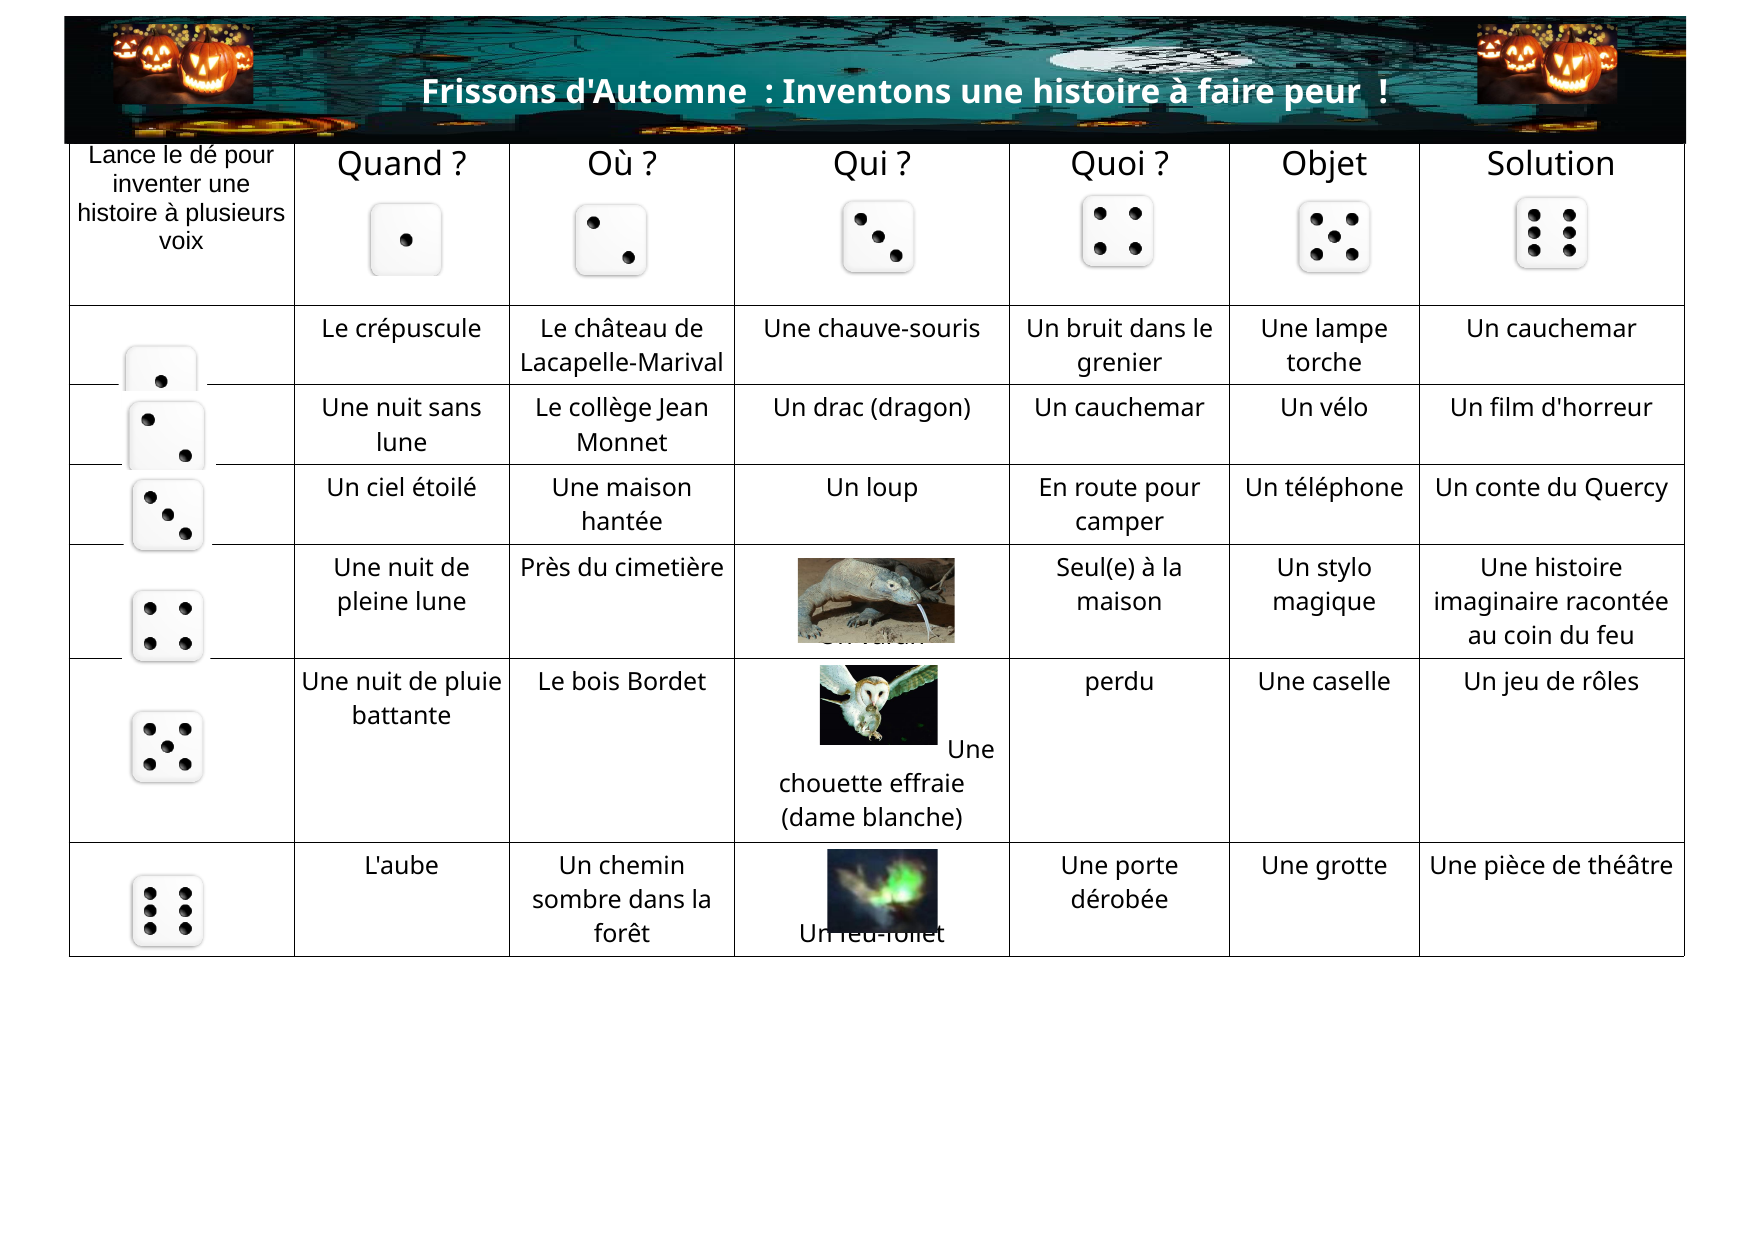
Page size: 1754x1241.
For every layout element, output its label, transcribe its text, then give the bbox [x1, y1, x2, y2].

table_cell Une pièce de théâtre [1420, 843, 1684, 956]
picture [363, 197, 453, 276]
table_header [735, 278, 1009, 304]
table_cell Un feu-follet [735, 843, 1009, 956]
table_cell Un drac (dragon) [735, 385, 1009, 464]
table_cell Une nuit de pleine lune [295, 545, 509, 657]
table_cell Un téléphone [1230, 465, 1419, 544]
table_cell Le château de Lacapelle-Marival [510, 306, 734, 384]
picture [834, 191, 923, 278]
picture [64, 16, 1687, 144]
picture [122, 581, 211, 667]
table_cell Une chouette effraie (dame blanche) [735, 659, 1009, 842]
table_cell Le bois Bordet [510, 659, 734, 842]
picture [1071, 186, 1160, 272]
table_cell [70, 843, 294, 956]
table_cell En route pour camper [1010, 465, 1229, 544]
picture [819, 665, 938, 745]
table_header Qui ? [735, 144, 1009, 277]
table_cell [70, 659, 294, 842]
table_cell Une chauve-souris [735, 306, 1009, 384]
table_cell Près du cimetière [510, 545, 734, 657]
picture [568, 195, 658, 281]
table_cell Seul(e) à la maison [1010, 545, 1229, 657]
table_cell Une porte dérobée [1010, 843, 1229, 956]
table_cell Un chemin sombre dans la forêt [510, 843, 734, 956]
table_cell [208, 385, 294, 464]
table_header [295, 198, 509, 304]
table_header Solution [1420, 144, 1684, 304]
table_cell Une grotte [1230, 843, 1419, 956]
table_header Quoi ? [1010, 144, 1229, 304]
table_cell Une nuit sans lune [295, 385, 509, 464]
table_cell Un conte du Quercy [1420, 465, 1684, 544]
table_cell Un stylo magique [1230, 545, 1419, 657]
table_cell [70, 306, 294, 384]
table_cell Le collège Jean Monnet [510, 385, 734, 464]
table_cell Un jeu de rôles [1420, 659, 1684, 842]
table_cell Un cauchemar [1420, 306, 1684, 384]
picture [118, 340, 216, 556]
picture [1506, 191, 1595, 278]
picture [121, 869, 211, 956]
table_cell Un cauchemar [1010, 385, 1229, 464]
picture [827, 849, 938, 933]
table_cell [70, 545, 294, 657]
picture [797, 558, 955, 643]
table_cell Une histoire imaginaire racontée au coin du feu [1420, 545, 1684, 657]
table_cell perdu [1010, 659, 1229, 842]
table_cell Une lampe torche [1230, 306, 1419, 384]
picture [123, 705, 212, 792]
table_cell Le crépuscule [295, 306, 509, 384]
picture [1290, 195, 1379, 281]
table_cell Une maison hantée [510, 465, 734, 544]
table_cell L'aube [295, 843, 509, 956]
table_cell [70, 385, 122, 464]
table_header Quand ? [295, 144, 509, 197]
table_cell Un vélo [1230, 385, 1419, 464]
table_cell Un loup [735, 465, 1009, 544]
table_cell [213, 465, 294, 544]
table_cell Un varan [735, 545, 1009, 657]
table_header Où ? [510, 144, 734, 304]
table_cell Un bruit dans le grenier [1010, 306, 1229, 384]
table_cell Une caselle [1230, 659, 1419, 842]
table_cell Une nuit de pluie battante [295, 659, 509, 842]
table_header Lance le dé pour inventer une histoire à plusieurs voix [70, 144, 294, 304]
table_cell Un ciel étoilé [295, 465, 509, 544]
table_header Objet [1230, 144, 1419, 304]
table_cell Un film d'horreur [1420, 385, 1684, 464]
table_cell [70, 465, 123, 544]
